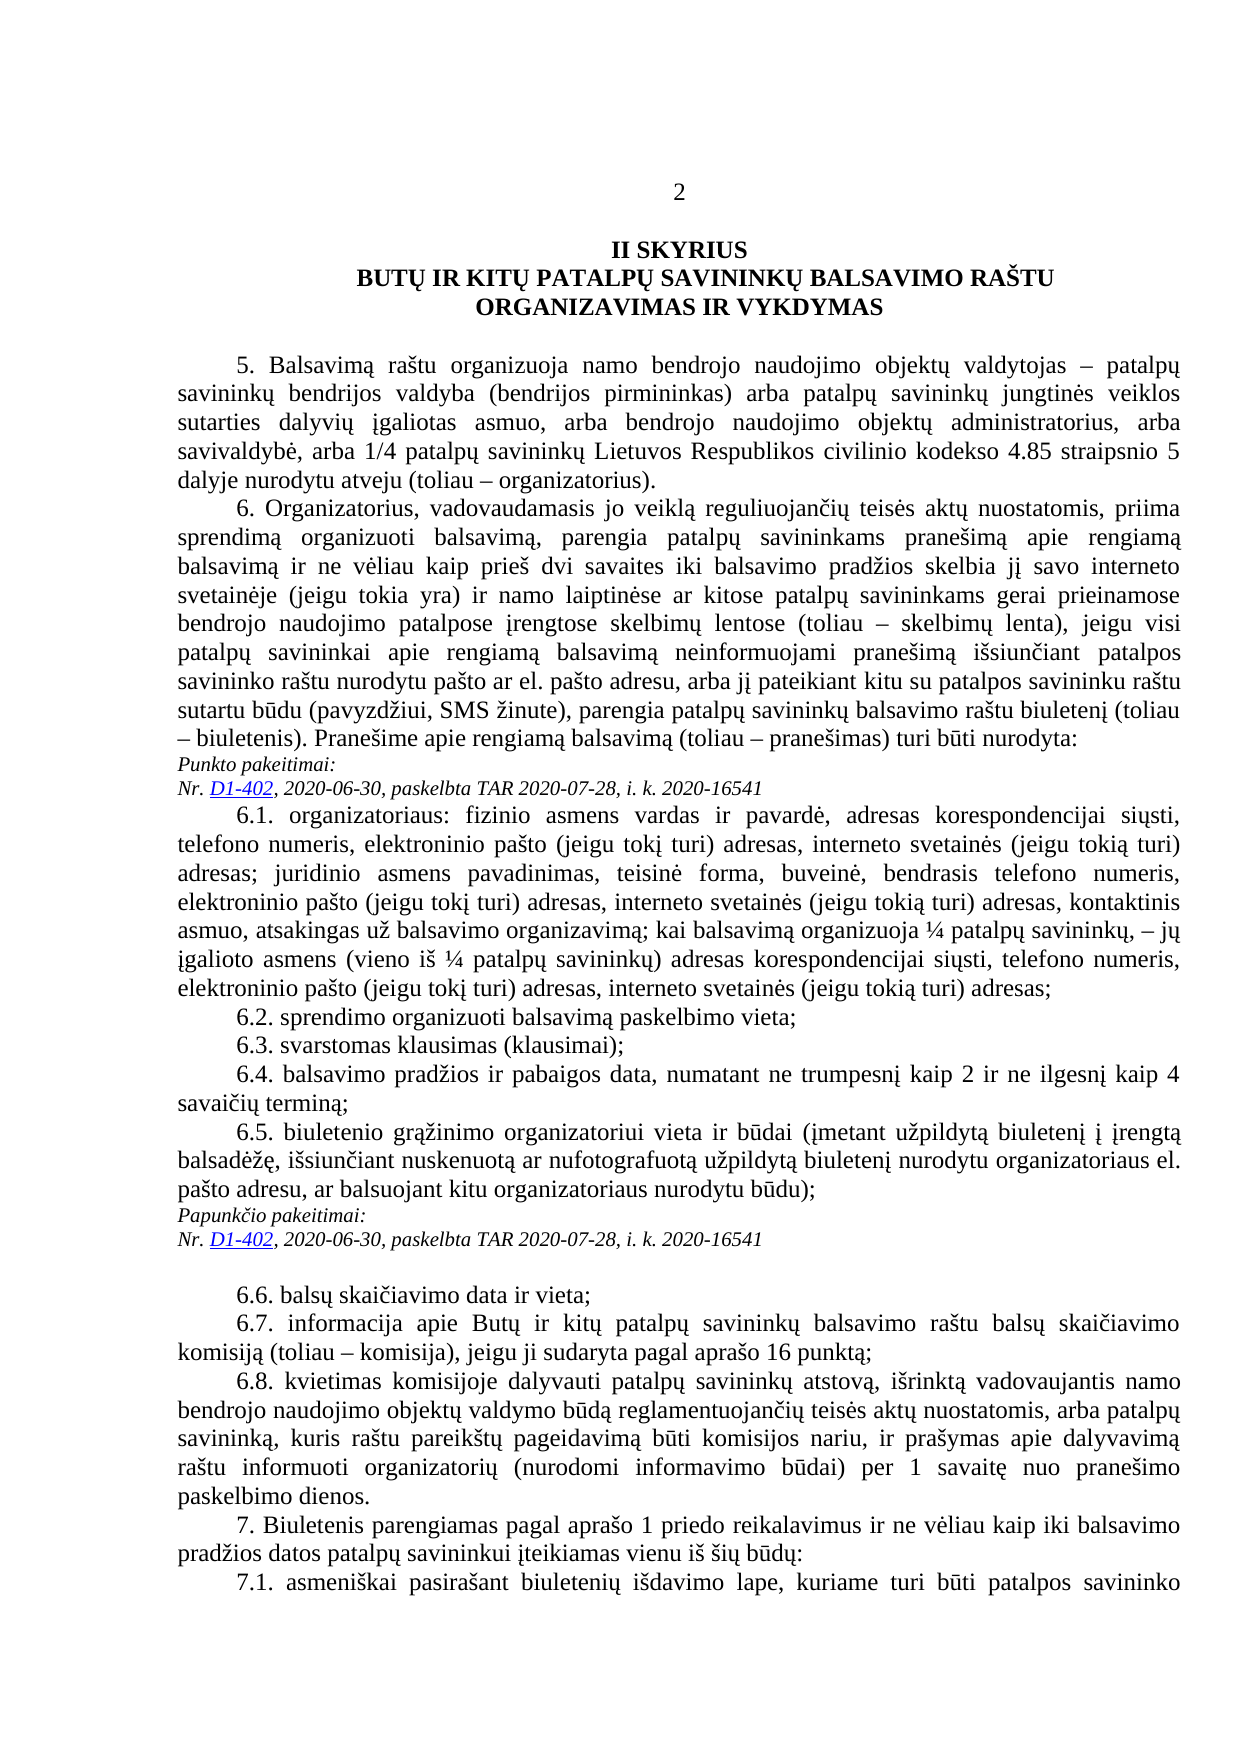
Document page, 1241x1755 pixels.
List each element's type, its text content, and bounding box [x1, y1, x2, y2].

text 7. Biuletenis parengiamas pagal aprašo 1 priedo reikalavimus ir ne vėliau kaip iki balsavimo pradžios datos patalpų savininkui įteikiamas vienu iš šių būdų: [177, 1510, 1181, 1567]
text 6.6. balsų skaičiavimo data ir vieta; [177, 1280, 1181, 1308]
text II SKYRIUS [177, 235, 1181, 263]
text 5. Balsavimą raštu organizuoja namo bendrojo naudojimo objektų valdytojas – patalpų savininkų bendrijos valdyba (bendrijos pirmininkas) arba patalpų savininkų jungtinės veiklos sutarties dalyvių įgaliotas asmuo, arba bendrojo naudojimo objektų administratorius, arba savivaldybė, arba 1/4 patalpų savininkų Lietuvos Respublikos civilinio kodekso 4.85 straipsnio 5 dalyje nurodytu atveju (toliau – organizatorius). [177, 350, 1181, 493]
text Papunkčio pakeitimai: [177, 1203, 1181, 1227]
text Nr. D1-402, 2020-06-30, paskelbta TAR 2020-07-28, i. k. 2020-16541 [177, 1227, 1181, 1251]
text 6.4. balsavimo pradžios ir pabaigos data, numatant ne trumpesnį kaip 2 ir ne ilgesnį kaip 4 savaičių terminą; [177, 1059, 1181, 1117]
text 6.2. sprendimo organizuoti balsavimą paskelbimo vieta; [177, 1002, 1181, 1030]
text 7.1. asmeniškai pasirašant biuletenių išdavimo lape, kuriame turi būti patalpos savininko [177, 1567, 1181, 1596]
text 6.5. biuletenio grąžinimo organizatoriui vieta ir būdai (įmetant užpildytą biuletenį į įrengtą balsadėžę, išsiunčiant nuskenuotą ar nufotografuotą užpildytą biuletenį nurodytu organizatoriaus el. pašto adresu, ar balsuojant kitu organizatoriaus nurodytu būdu); [177, 1117, 1181, 1203]
text ORGANIZAVIMAS IR VYKDYMAS [177, 292, 1181, 321]
text BUTŲ IR KITŲ PATALPŲ SAVININKŲ BALSAVIMO RAŠTU [177, 263, 1181, 292]
text 6.1. organizatoriaus: fizinio asmens vardas ir pavardė, adresas korespondencijai siųsti, telefono numeris, elektroninio pašto (jeigu tokį turi) adresas, interneto svetainės (jeigu tokią turi) adresas; juridinio asmens pavadinimas, teisinė forma, buveinė, bendrasis telefono numeris, elektroninio pašto (jeigu tokį turi) adresas, interneto svetainės (jeigu tokią turi) adresas, kontaktinis asmuo, atsakingas už balsavimo organizavimą; kai balsavimą organizuoja ¼ patalpų savininkų, – jų įgalioto asmens (vieno iš ¼ patalpų savininkų) adresas korespondencijai siųsti, telefono numeris, elektroninio pašto (jeigu tokį turi) adresas, interneto svetainės (jeigu tokią turi) adresas; [177, 800, 1181, 1002]
text 6.8. kvietimas komisijoje dalyvauti patalpų savininkų atstovą, išrinktą vadovaujantis namo bendrojo naudojimo objektų valdymo būdą reglamentuojančių teisės aktų nuostatomis, arba patalpų savininką, kuris raštu pareikštų pageidavimą būti komisijos nariu, ir prašymas apie dalyvavimą raštu informuoti organizatorių (nurodomi informavimo būdai) per 1 savaitę nuo pranešimo paskelbimo dienos. [177, 1366, 1181, 1510]
text Punkto pakeitimai: [177, 752, 1181, 776]
text Nr. D1-402, 2020-06-30, paskelbta TAR 2020-07-28, i. k. 2020-16541 [177, 776, 1181, 800]
text 6. Organizatorius, vadovaudamasis jo veiklą reguliuojančių teisės aktų nuostatomis, priima sprendimą organizuoti balsavimą, parengia patalpų savininkams pranešimą apie rengiamą balsavimą ir ne vėliau kaip prieš dvi savaites iki balsavimo pradžios skelbia jį savo interneto svetainėje (jeigu tokia yra) ir namo laiptinėse ar kitose patalpų savininkams gerai prieinamose bendrojo naudojimo patalpose įrengtose skelbimų lentose (toliau – skelbimų lenta), jeigu visi patalpų savininkai apie rengiamą balsavimą neinformuojami pranešimą išsiunčiant patalpos savininko raštu nurodytu pašto ar el. pašto adresu, arba jį pateikiant kitu su patalpos savininku raštu sutartu būdu (pavyzdžiui, SMS žinute), parengia patalpų savininkų balsavimo raštu biuletenį (toliau – biuletenis). Pranešime apie rengiamą balsavimą (toliau – pranešimas) turi būti nurodyta: [177, 493, 1181, 752]
text 6.7. informacija apie Butų ir kitų patalpų savininkų balsavimo raštu balsų skaičiavimo komisiją (toliau – komisija), jeigu ji sudaryta pagal aprašo 16 punktą; [177, 1308, 1181, 1366]
text 6.3. svarstomas klausimas (klausimai); [177, 1030, 1181, 1059]
